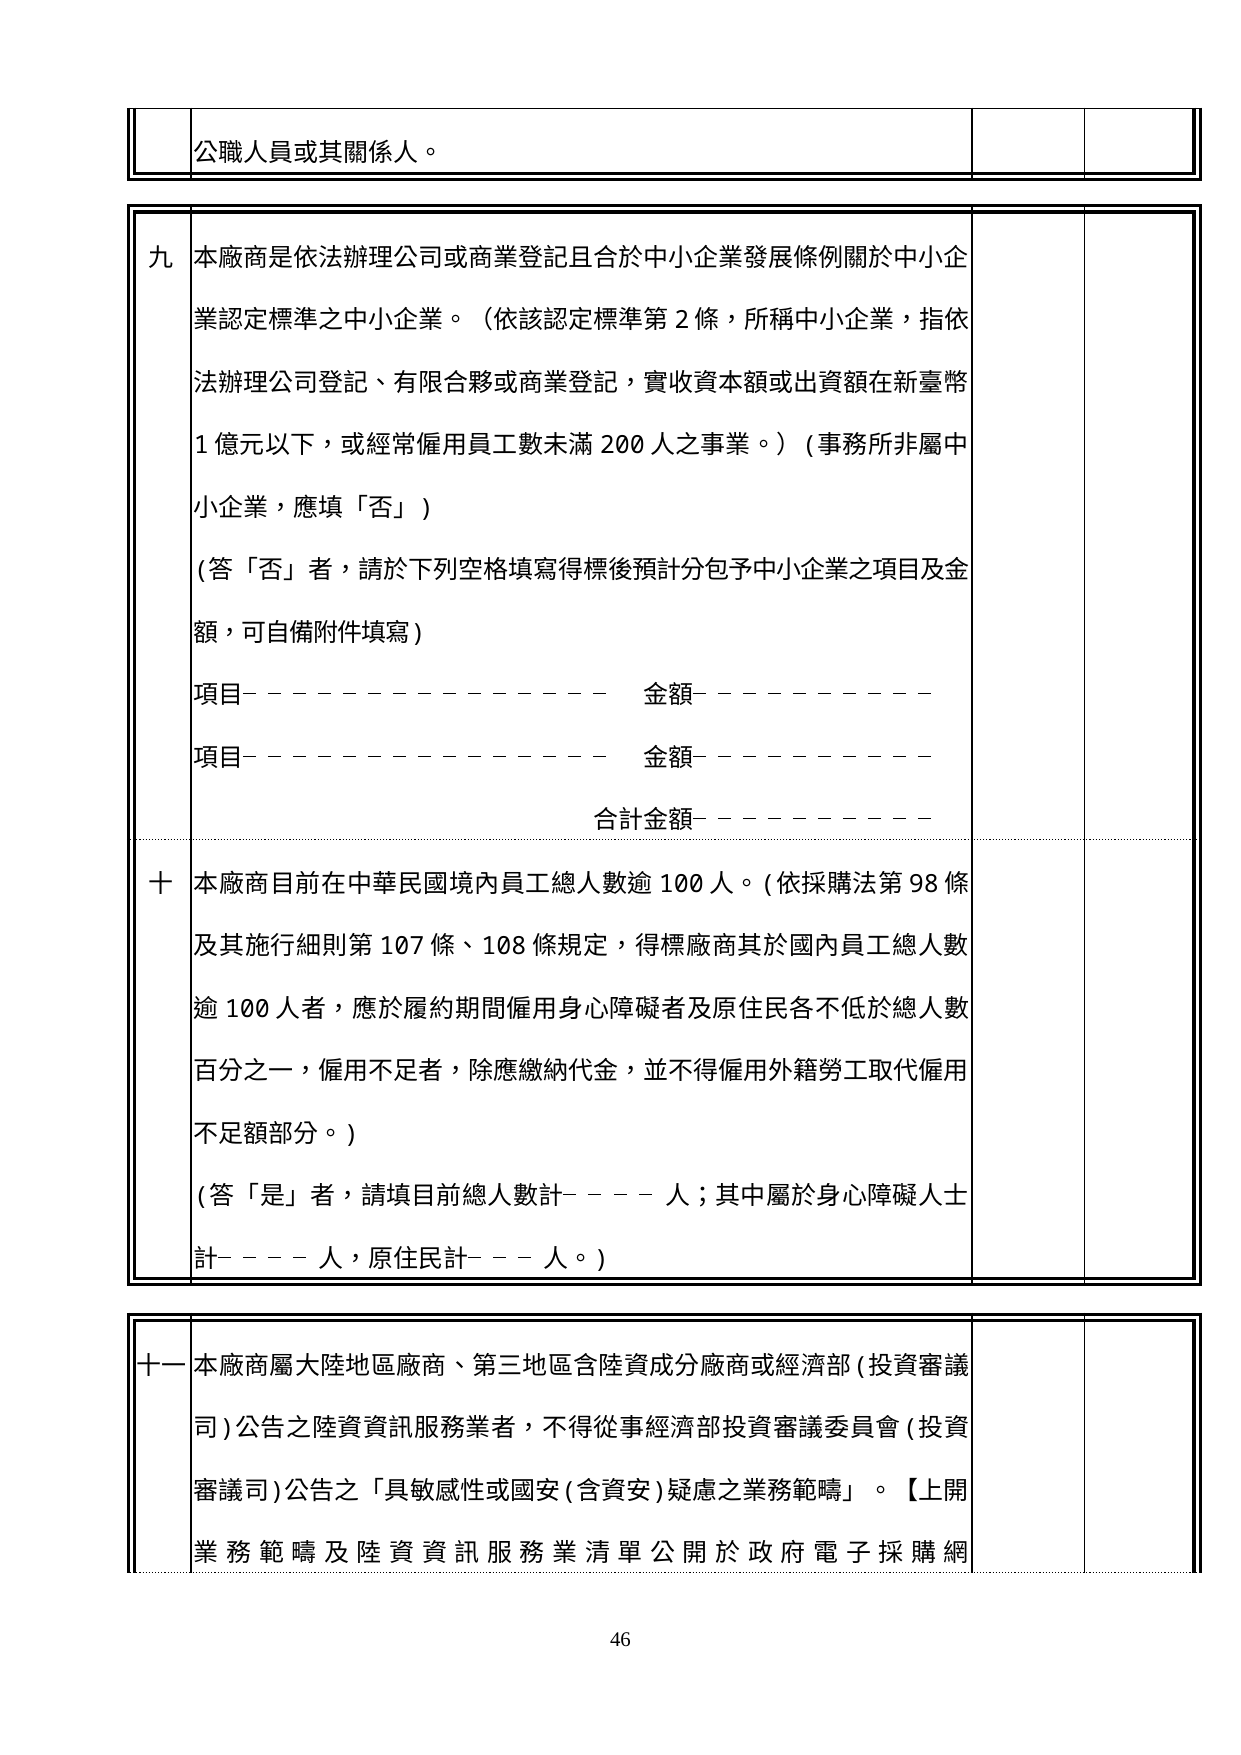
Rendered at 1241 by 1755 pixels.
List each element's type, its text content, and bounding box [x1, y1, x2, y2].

table_cell [136, 109, 190, 172]
table_header 本廠商是依法辦理公司或商業登記且合於中小企業發展條例關於中小企業認定標準之中小企業。（依該認定標準第2條，所稱中小企業，指依法辦理公司登記、有限合夥或商業登記，實收資本額或出資額在新臺幣1億元以下，或經常僱用員工數未滿200人之事業。）(事務所非屬中小企業，應填「否」) (答「否」者，請於下列空格填寫得標後預計分包予中小企業之項目及金額，可自備附件填寫) 項目╴╴╴╴╴╴╴╴╴╴╴╴╴╴╴ 金額╴╴╴╴╴╴╴╴╴╴ 項目╴╴╴╴╴╴╴╴╴╴╴╴╴╴╴ 金額╴╴╴╴╴╴╴╴╴╴ 合計金額╴╴╴╴╴╴╴╴╴╴ [192, 214, 971, 838]
table_header [1085, 214, 1192, 838]
table_cell 本廠商目前在中華民國境內員工總人數逾100人。(依採購法第98條及其施行細則第107條、108條規定，得標廠商其於國內員工總人數逾100人者，應於履約期間僱用身心障礙者及原住民各不低於總人數百分之一，僱用不足者，除應繳納代金，並不得僱用外籍勞工取代僱用不足額部分。) (答「是」者，請填目前總人數計╴╴╴╴人；其中屬於身心障礙人士計╴╴╴╴人，原住民計╴╴╴人。) [192, 839, 971, 1277]
table_header 九 [132, 207, 190, 838]
table_cell [973, 839, 1084, 1277]
table_header 本廠商屬大陸地區廠商、第三地區含陸資成分廠商或經濟部(投資審議司)公告之陸資資訊服務業者，不得從事經濟部投資審議委員會(投資審議司)公告之「具敏感性或國安(含資安)疑慮之業務範疇」。【上開業務範疇及陸資資訊服務業清單公開於政府電子採購網 [192, 1322, 971, 1572]
table_header [1085, 1316, 1197, 1572]
table_cell [1085, 839, 1192, 1277]
table_header [973, 214, 1084, 838]
table_header [1085, 1322, 1192, 1572]
table_cell 公職人員或其關係人。 [192, 109, 971, 172]
table_cell [1085, 109, 1192, 172]
table_header [973, 1322, 1084, 1572]
table_cell 十 [136, 839, 190, 1277]
table_header [1085, 207, 1197, 838]
table_cell [973, 109, 1084, 172]
table_header 十一 [132, 1316, 190, 1572]
